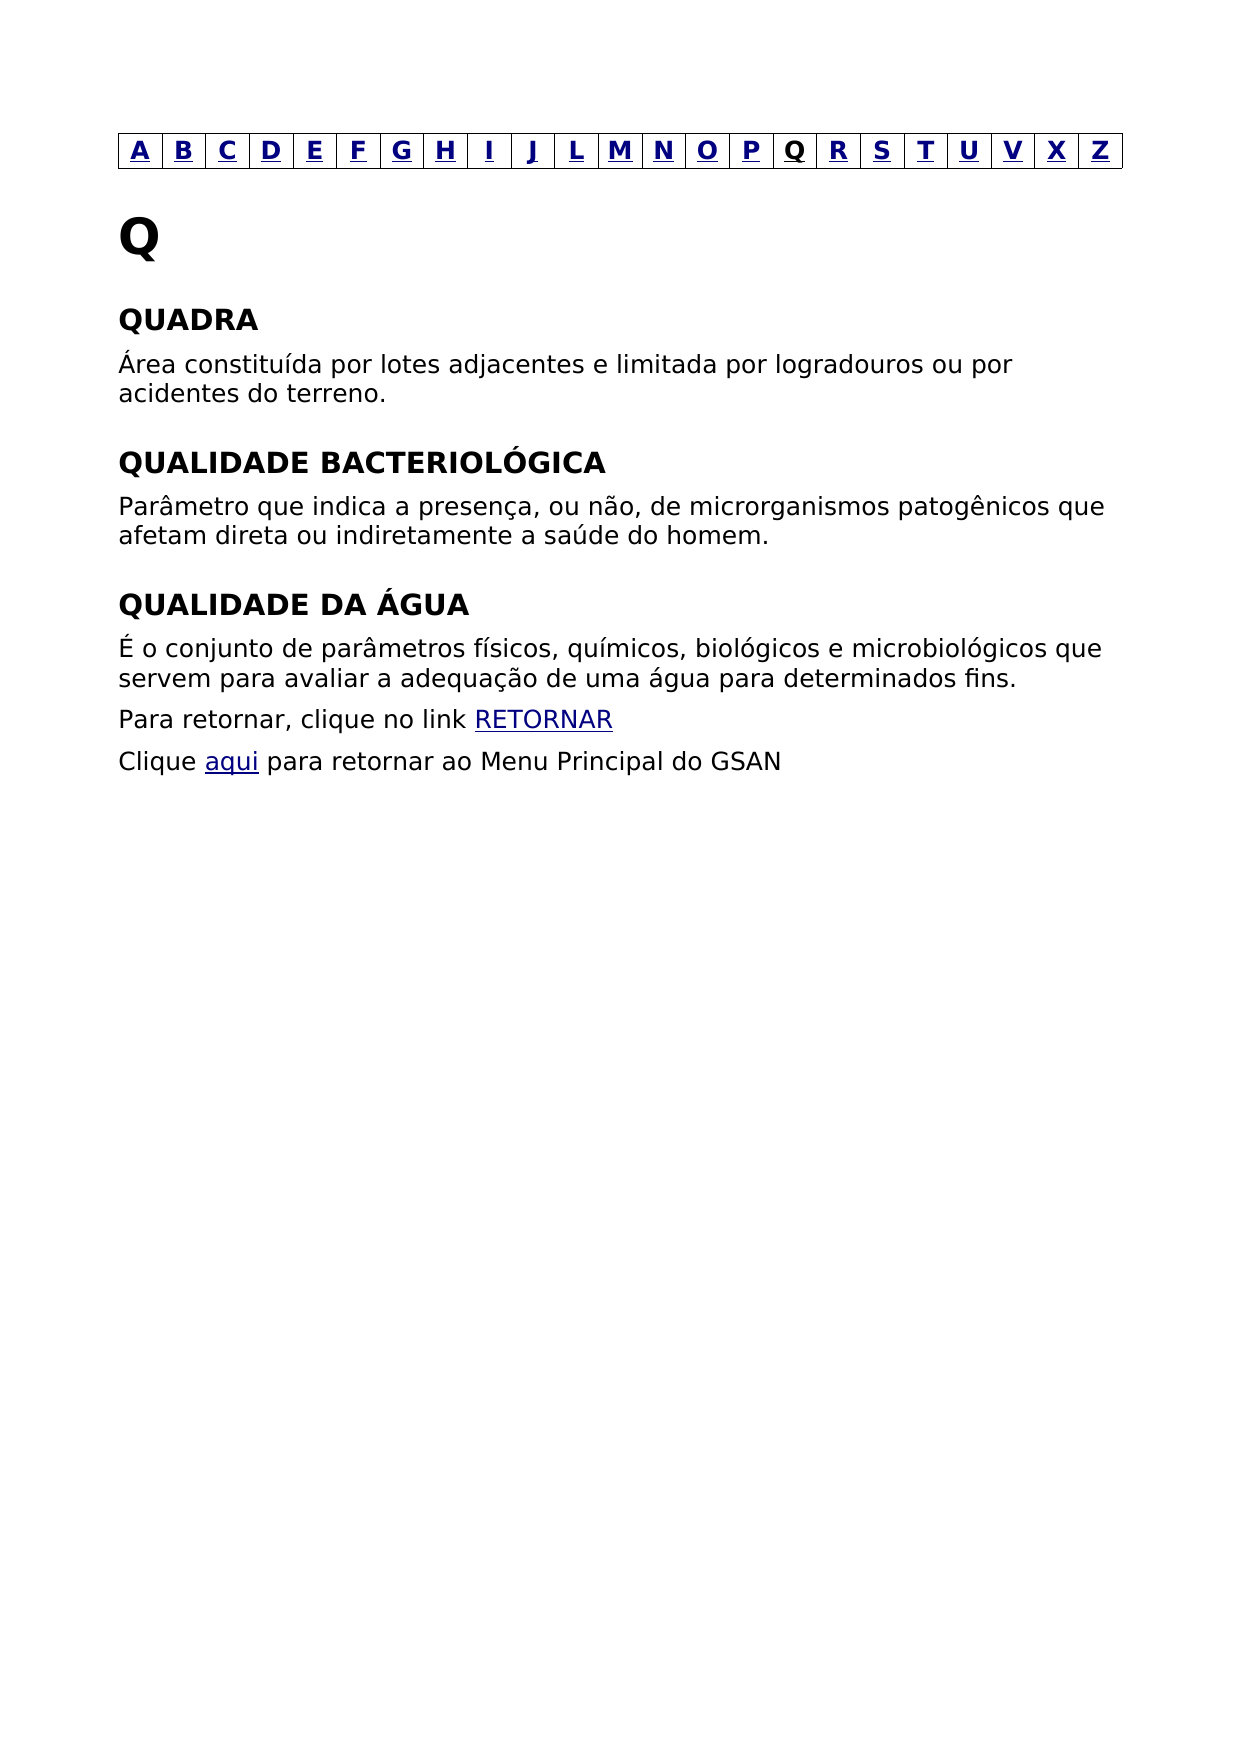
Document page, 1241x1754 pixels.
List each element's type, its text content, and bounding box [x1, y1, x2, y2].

text É o conjunto de parâmetros físicos, químicos, biológicos e microbiológicos que servem para avaliar a adequação de uma água para determinados fins. [118, 635, 1122, 693]
table_header A [119, 134, 162, 168]
table_header E [294, 134, 336, 168]
text Para retornar, clique no link RETORNAR [118, 706, 1122, 735]
table_header V [992, 134, 1034, 168]
subtitle Q [118, 208, 1122, 266]
table_header R [817, 134, 860, 168]
subtitle QUALIDADE DA ÁGUA [118, 588, 1122, 622]
table_header M [599, 134, 642, 168]
table_header O [686, 134, 729, 168]
text Parâmetro que indica a presença, ou não, de microrganismos patogênicos que afetam direta ou indiretamente a saúde do homem. [118, 492, 1122, 551]
table_header S [861, 134, 904, 168]
table_header P [730, 134, 773, 168]
table_header C [206, 134, 249, 168]
subtitle QUALIDADE BACTERIOLÓGICA [118, 446, 1122, 480]
table_header L [555, 134, 598, 168]
text Clique aqui para retornar ao Menu Principal do GSAN [118, 747, 1122, 776]
table_header F [337, 134, 380, 168]
table_header H [424, 134, 467, 168]
table_header N [643, 134, 685, 168]
table_header U [948, 134, 991, 168]
table_header T [905, 134, 947, 168]
table_header X [1035, 134, 1078, 168]
table_header G [381, 134, 423, 168]
text Área constituída por lotes adjacentes e limitada por logradouros ou por acidentes do terreno. [118, 350, 1122, 408]
table_header D [250, 134, 293, 168]
table_header Z [1079, 134, 1122, 168]
table_header B [163, 134, 205, 168]
table_header J [512, 134, 554, 168]
subtitle QUADRA [118, 304, 1122, 338]
table_header I [468, 134, 511, 168]
table_header Q [774, 134, 816, 168]
